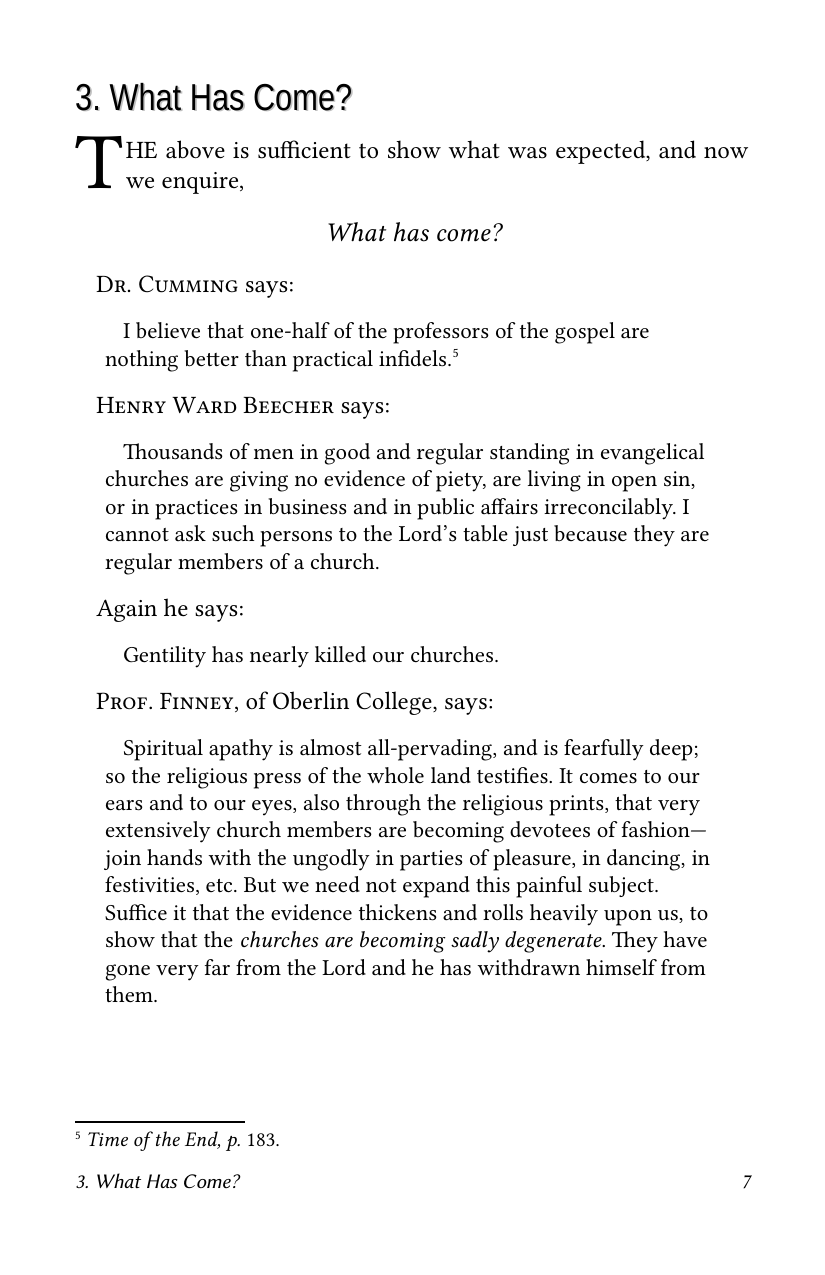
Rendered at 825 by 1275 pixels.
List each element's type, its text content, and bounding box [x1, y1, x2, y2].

text Thousands of men in good and regular standing in evangelical churches are giving no evidence of piety, are living in open sin, or in practices in business and in public affairs irreconcilably. I cannot ask such persons to the Lord’s table just because they are regular members of a church. [105, 439, 720, 575]
text Time of the End, p. 183. [75, 1128, 750, 1152]
text Again he says: [75, 594, 750, 622]
text Spiritual apathy is almost all-pervading, and is fearfully deep; so the religious press of the whole land testifies. It comes to our ears and to our eyes, also through the religious prints, that very extensively church members are becoming devotees of fashion—join hands with the ungodly in parties of pleasure, in dancing, in festivities, etc. But we need not expand this painful subject. Suffice it that the evidence thickens and rolls heavily upon us, to show that the churches are becoming sadly degenerate. They have gone very far from the Lord and he has withdrawn himself from them. [105, 735, 720, 1008]
text Prof. Finney, of Oberlin College, says: [75, 687, 750, 716]
title What Has Come? [75, 75, 750, 118]
text Dr. Cumming says: [75, 270, 750, 299]
text Gentility has nearly killed our churches. [105, 642, 720, 668]
text What has come? [75, 217, 750, 248]
text I believe that one-half of the professors of the gospel are nothing better than practical infidels. [105, 318, 720, 372]
text THE above is sufficient to show what was expected, and now we enquire, [75, 136, 750, 194]
text Henry Ward Beecher says: [75, 391, 750, 419]
